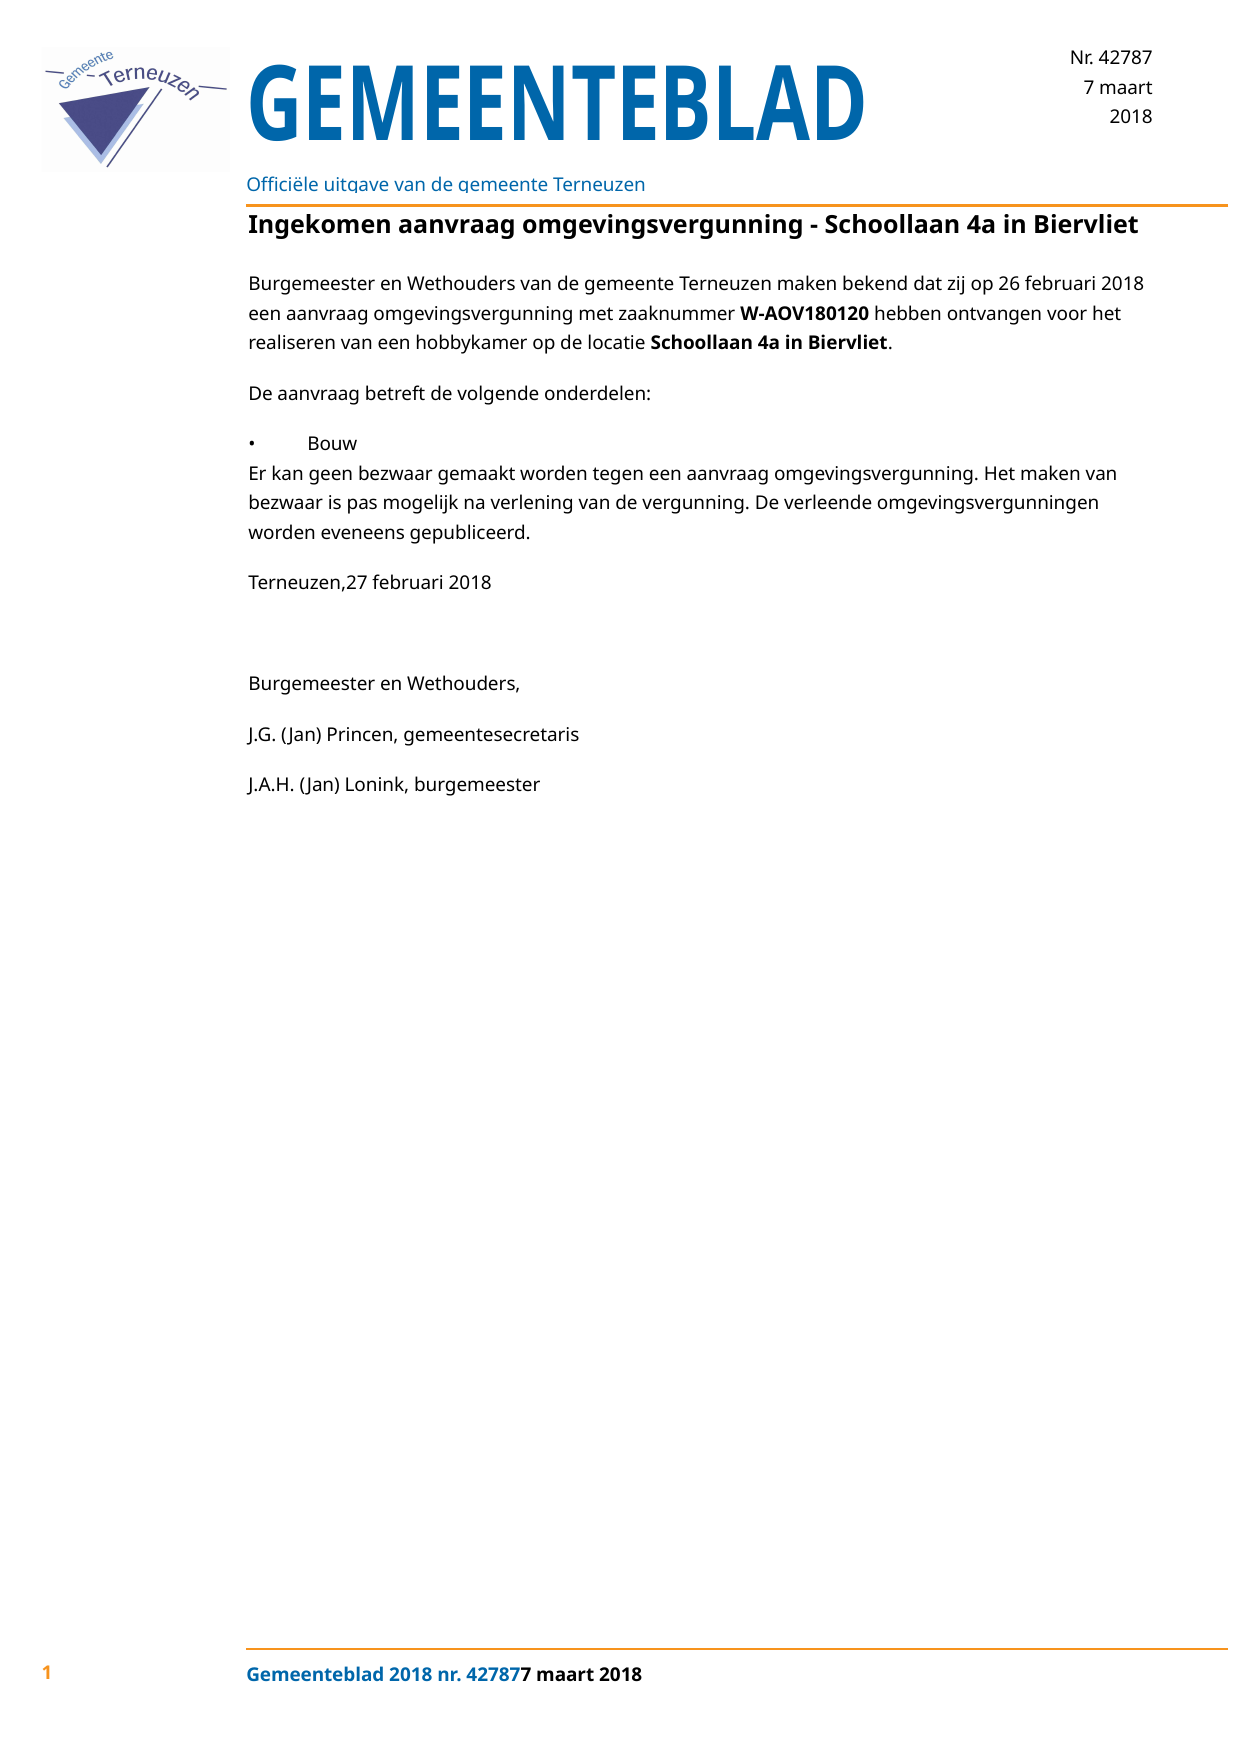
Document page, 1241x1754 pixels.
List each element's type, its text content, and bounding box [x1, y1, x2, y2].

text Burgemeester en Wethouders, [248, 670, 1152, 696]
text Terneuzen,27 februari 2018 [248, 569, 1152, 595]
text J.G. (Jan) Princen, gemeentesecretaris [248, 721, 1152, 746]
text De aanvraag betreft de volgende onderdelen: [248, 380, 1152, 406]
text Ingekomen aanvraag omgevingsvergunning - Schoollaan 4a in Biervliet [248, 207, 1152, 241]
picture [41, 47, 231, 172]
text Burgemeester en Wethouders van de gemeente Terneuzen maken bekend dat zij op 26 februari 2018 een aanvraag omgevingsvergunning met zaaknummer W-AOV180120 hebben ontvangen voor het realiseren van een hobbykamer op de locatie Schoollaan 4a in Biervliet. [248, 270, 1152, 355]
text Er kan geen bezwaar gemaakt worden tegen een aanvraag omgevingsvergunning. Het maken van bezwaar is pas mogelijk na verlening van de vergunning. De verleende omgevingsvergunningen worden eveneens gepubliceerd. [248, 460, 1152, 545]
text J.A.H. (Jan) Lonink, burgemeester [248, 771, 1152, 797]
list Bouw [248, 430, 1152, 456]
